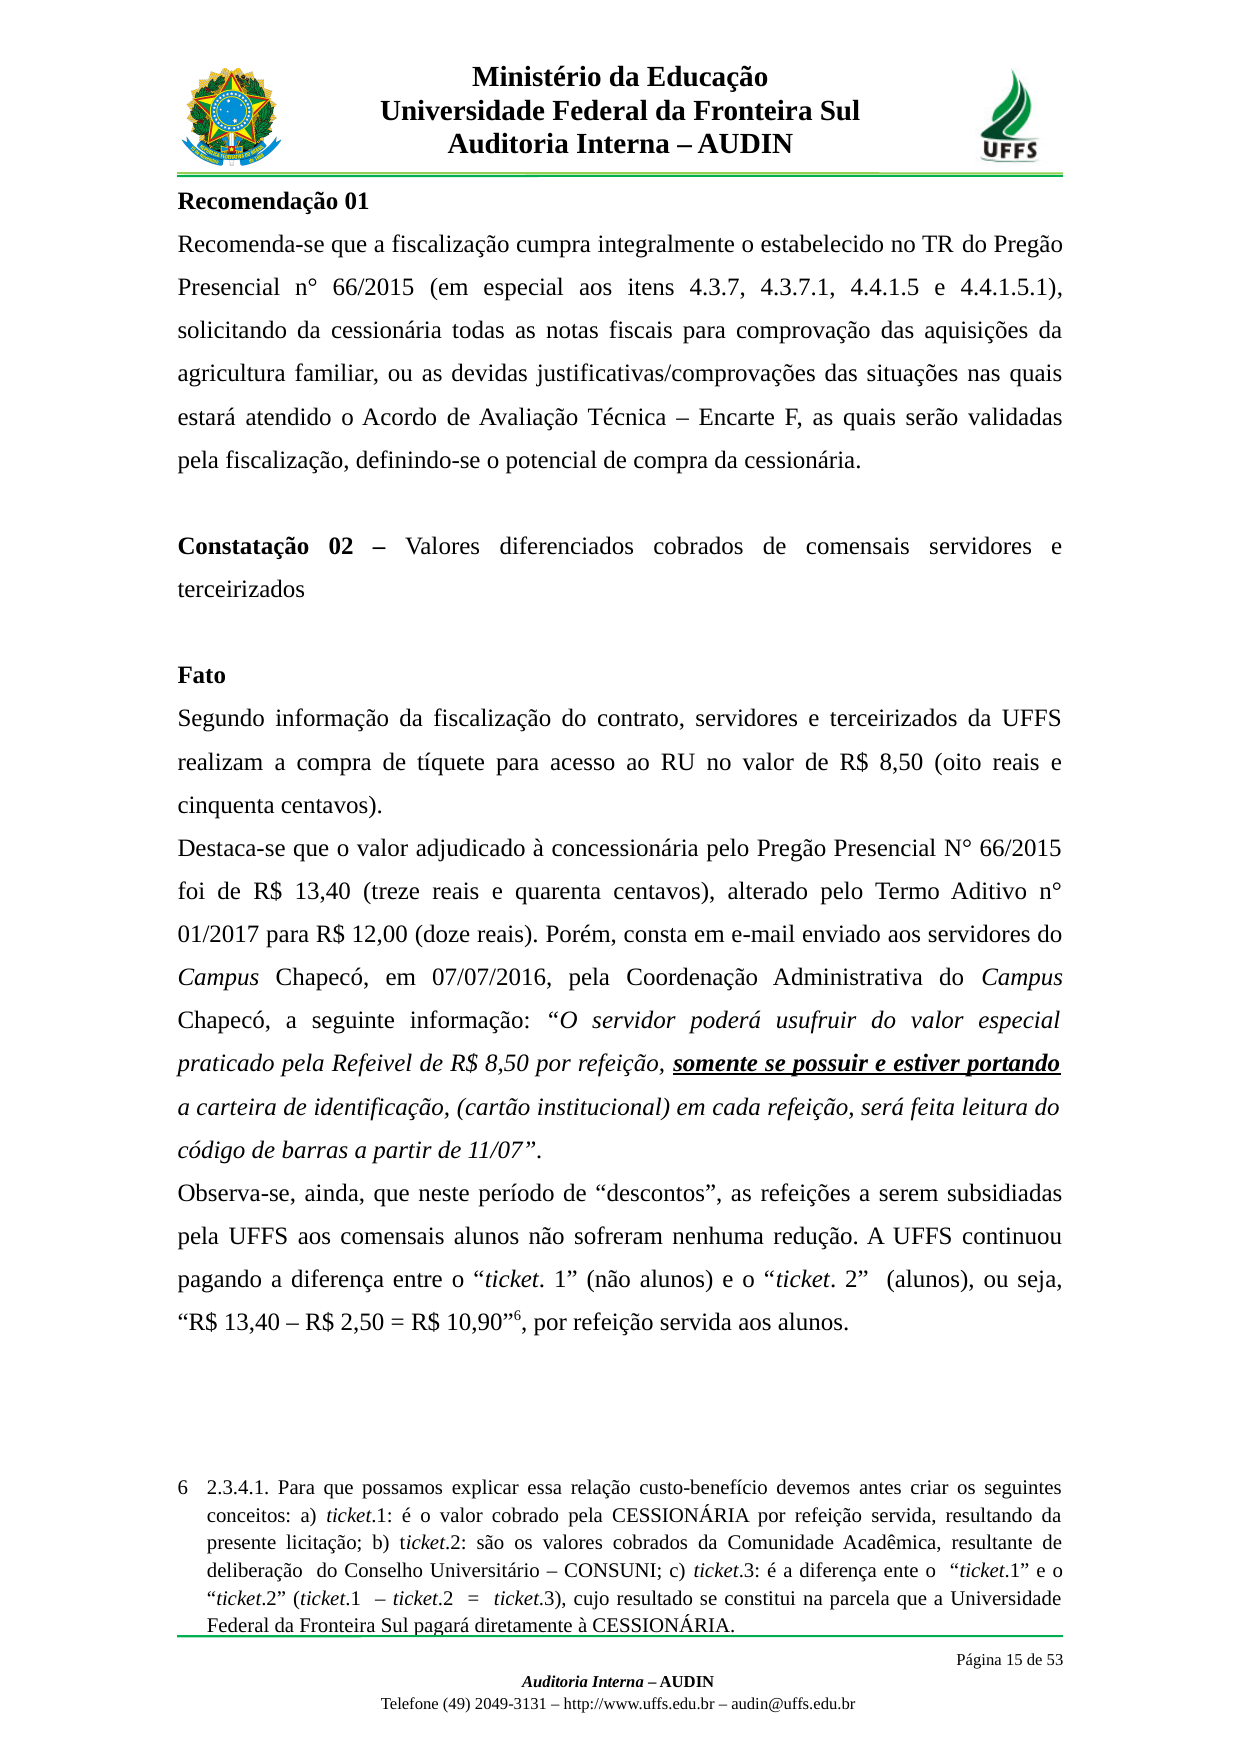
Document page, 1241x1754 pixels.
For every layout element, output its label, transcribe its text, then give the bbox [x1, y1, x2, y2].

text Recomenda-se que a fiscalização cumpra integralmente o estabelecido no TR do Pregão Presencial n° 66/2015 (em especial aos itens 4.3.7, 4.3.7.1, 4.4.1.5 e 4.4.1.5.1), solicitando da cessionária todas as notas fiscais para comprovação das aquisições da agricultura familiar, ou as devidas justificativas/comprovações das situações nas quais estará atendido o Acordo de Avaliação Técnica – Encarte F, as quais serão validadas pela fiscalização, definindo-se o potencial de compra da cessionária. [177, 229, 1063, 473]
text Observa-se, ainda, que neste período de “descontos”, as refeições a serem subsidiadas pela UFFS aos comensais alunos não sofreram nenhuma redução. A UFFS continuou pagando a diferença entre o “ticket. 1” (não alunos) e o “ticket. 2” (alunos), ou seja, “R$ 13,40 – R$ 2,50 = R$ 10,90”, por refeição servida aos alunos. [177, 1178, 1063, 1336]
text Fato [177, 660, 1063, 689]
text Destaca-se que o valor adjudicado à concessionária pelo Pregão Presencial N° 66/2015 foi de R$ 13,40 (treze reais e quarenta centavos), alterado pelo Termo Aditivo n° 01/2017 para R$ 12,00 (doze reais). Porém, consta em e-mail enviado aos servidores do Campus Chapecó, em 07/07/2016, pela Coordenação Administrativa do Campus Chapecó, a seguinte informação: “O servidor poderá usufruir do valor especial praticado pela Refeivel de R$ 8,50 por refeição, somente se possuir e estiver portando a carteira de identificação, (cartão institucional) em cada refeição, será feita leitura do código de barras a partir de 11/07”. [177, 833, 1063, 1163]
text 2.3.4.1. Para que possamos explicar essa relação custo-benefício devemos antes criar os seguintes conceitos: a) ticket.1: é o valor cobrado pela CESSIONÁRIA por refeição servida, resultando da presente licitação; b) ticket.2: são os valores cobrados da Comunidade Acadêmica, resultante de deliberação do Conselho Universitário – CONSUNI; c) ticket.3: é a diferença ente o “ticket.1” e o “ticket.2” (ticket.1 – ticket.2 = ticket.3), cujo resultado se constitui na parcela que a Universidade Federal da Fronteira Sul pagará diretamente à CESSIONÁRIA. [177, 1475, 1063, 1635]
picture [181, 68, 282, 166]
picture [966, 68, 1054, 166]
text Constatação 02 – Valores diferenciados cobrados de comensais servidores e terceirizados [177, 531, 1063, 603]
text Recomendação 01 [177, 186, 1063, 215]
text Segundo informação da fiscalização do contrato, servidores e terceirizados da UFFS realizam a compra de tíquete para acesso ao RU no valor de R$ 8,50 (oito reais e cinquenta centavos). [177, 703, 1063, 818]
